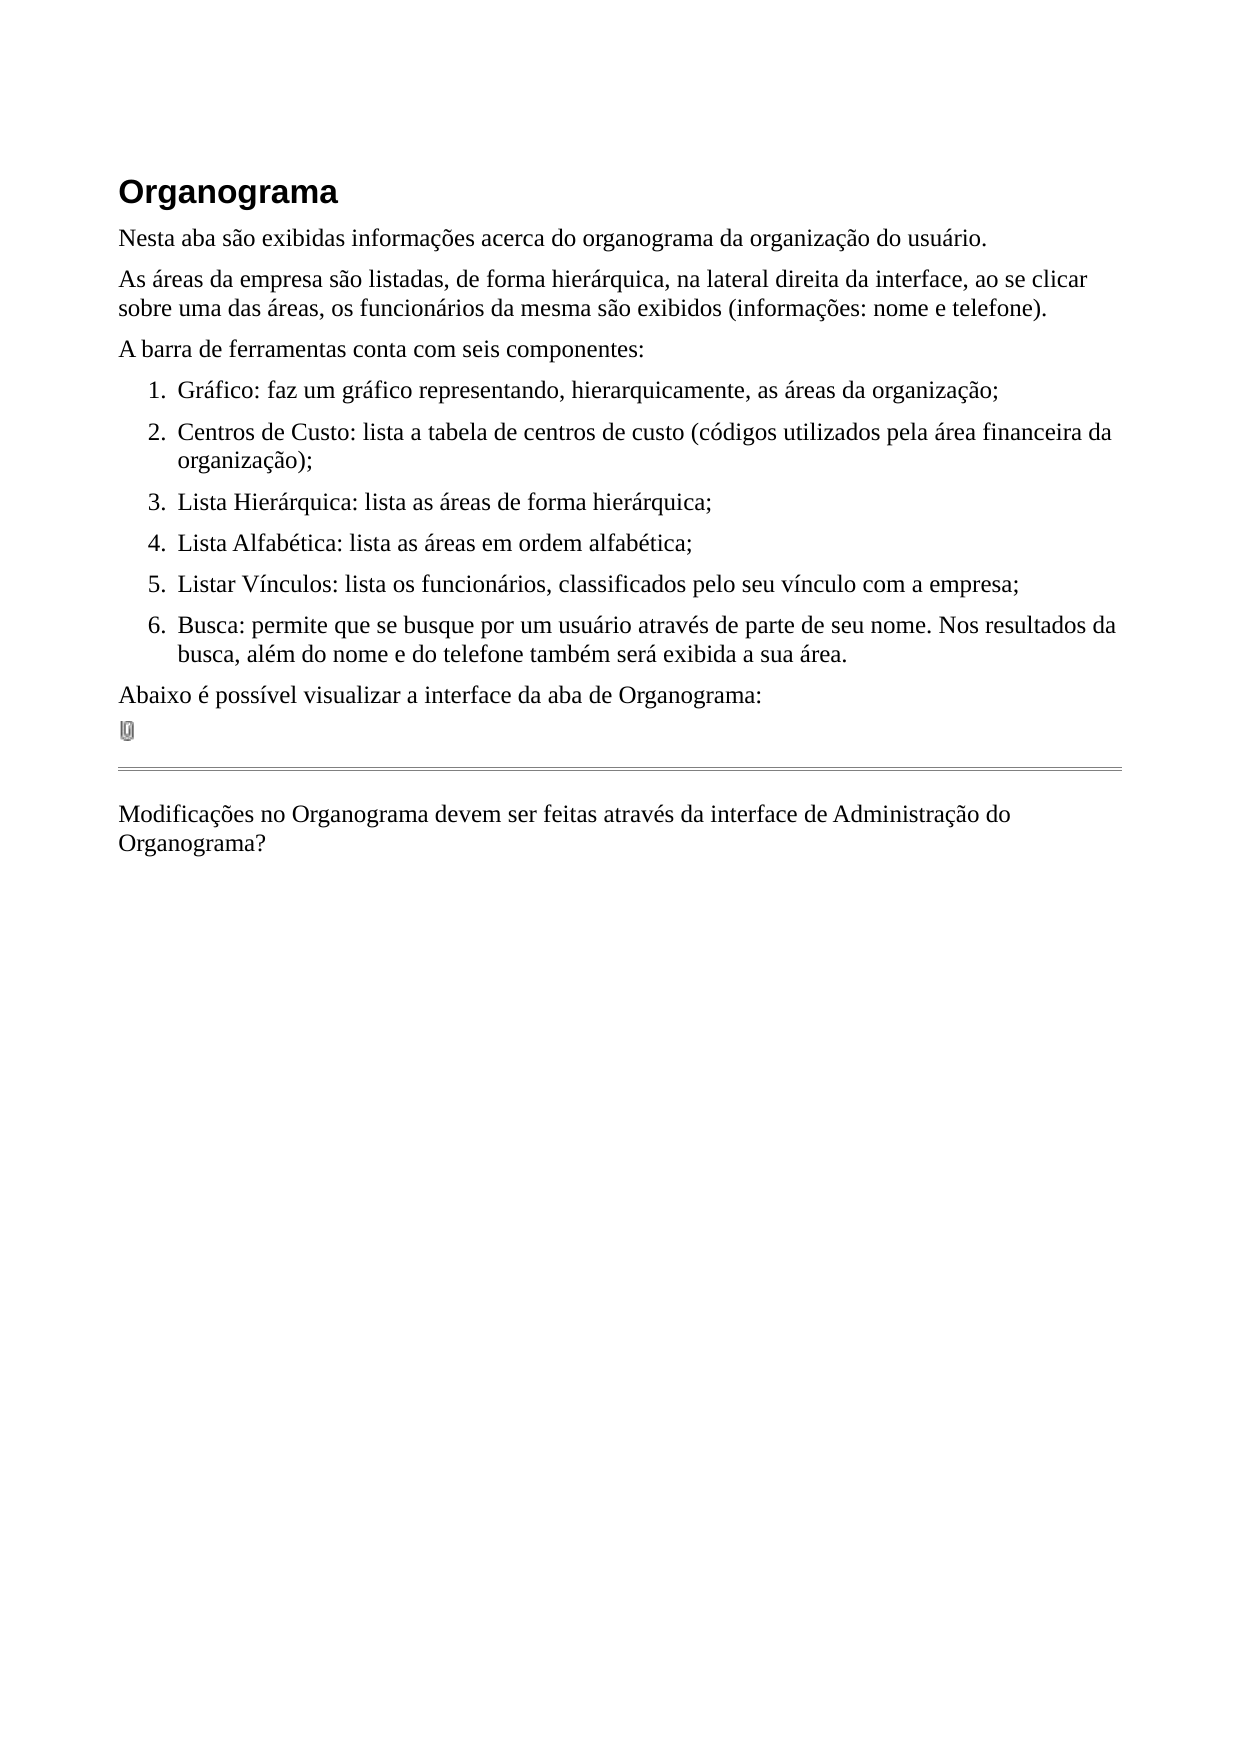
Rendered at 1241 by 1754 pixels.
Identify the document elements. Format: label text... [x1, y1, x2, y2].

list Gráfico: faz um gráfico representando, hierarquicamente, as áreas da organização; [148, 376, 1122, 404]
text As áreas da empresa são listadas, de forma hierárquica, na lateral direita da interface, ao se clicar sobre uma das áreas, os funcionários da mesma são exibidos (informações: nome e telefone). [118, 264, 1122, 322]
text Nesta aba são exibidas informações acerca do organograma da organização do usuário. [118, 223, 1122, 252]
subtitle Organograma [118, 172, 1122, 211]
text Modificações no Organograma devem ser feitas através da interface de Administração do Organograma? [118, 799, 1122, 857]
list Lista Hierárquica: lista as áreas de forma hierárquica; [148, 487, 1122, 516]
list Lista Alfabética: lista as áreas em ordem alfabética; [148, 528, 1122, 557]
text Abaixo é possível visualizar a interface da aba de Organograma: [118, 681, 1122, 709]
text A barra de ferramentas conta com seis componentes: [118, 334, 1122, 363]
list Listar Vínculos: lista os funcionários, classificados pelo seu vínculo com a empresa; [148, 569, 1122, 598]
list Busca: permite que se busque por um usuário através de parte de seu nome. Nos resultados da busca, além do nome e do telefone também será exibida a sua área. [148, 611, 1122, 668]
list Centros de Custo: lista a tabela de centros de custo (códigos utilizados pela área financeira da organização); [148, 417, 1122, 474]
